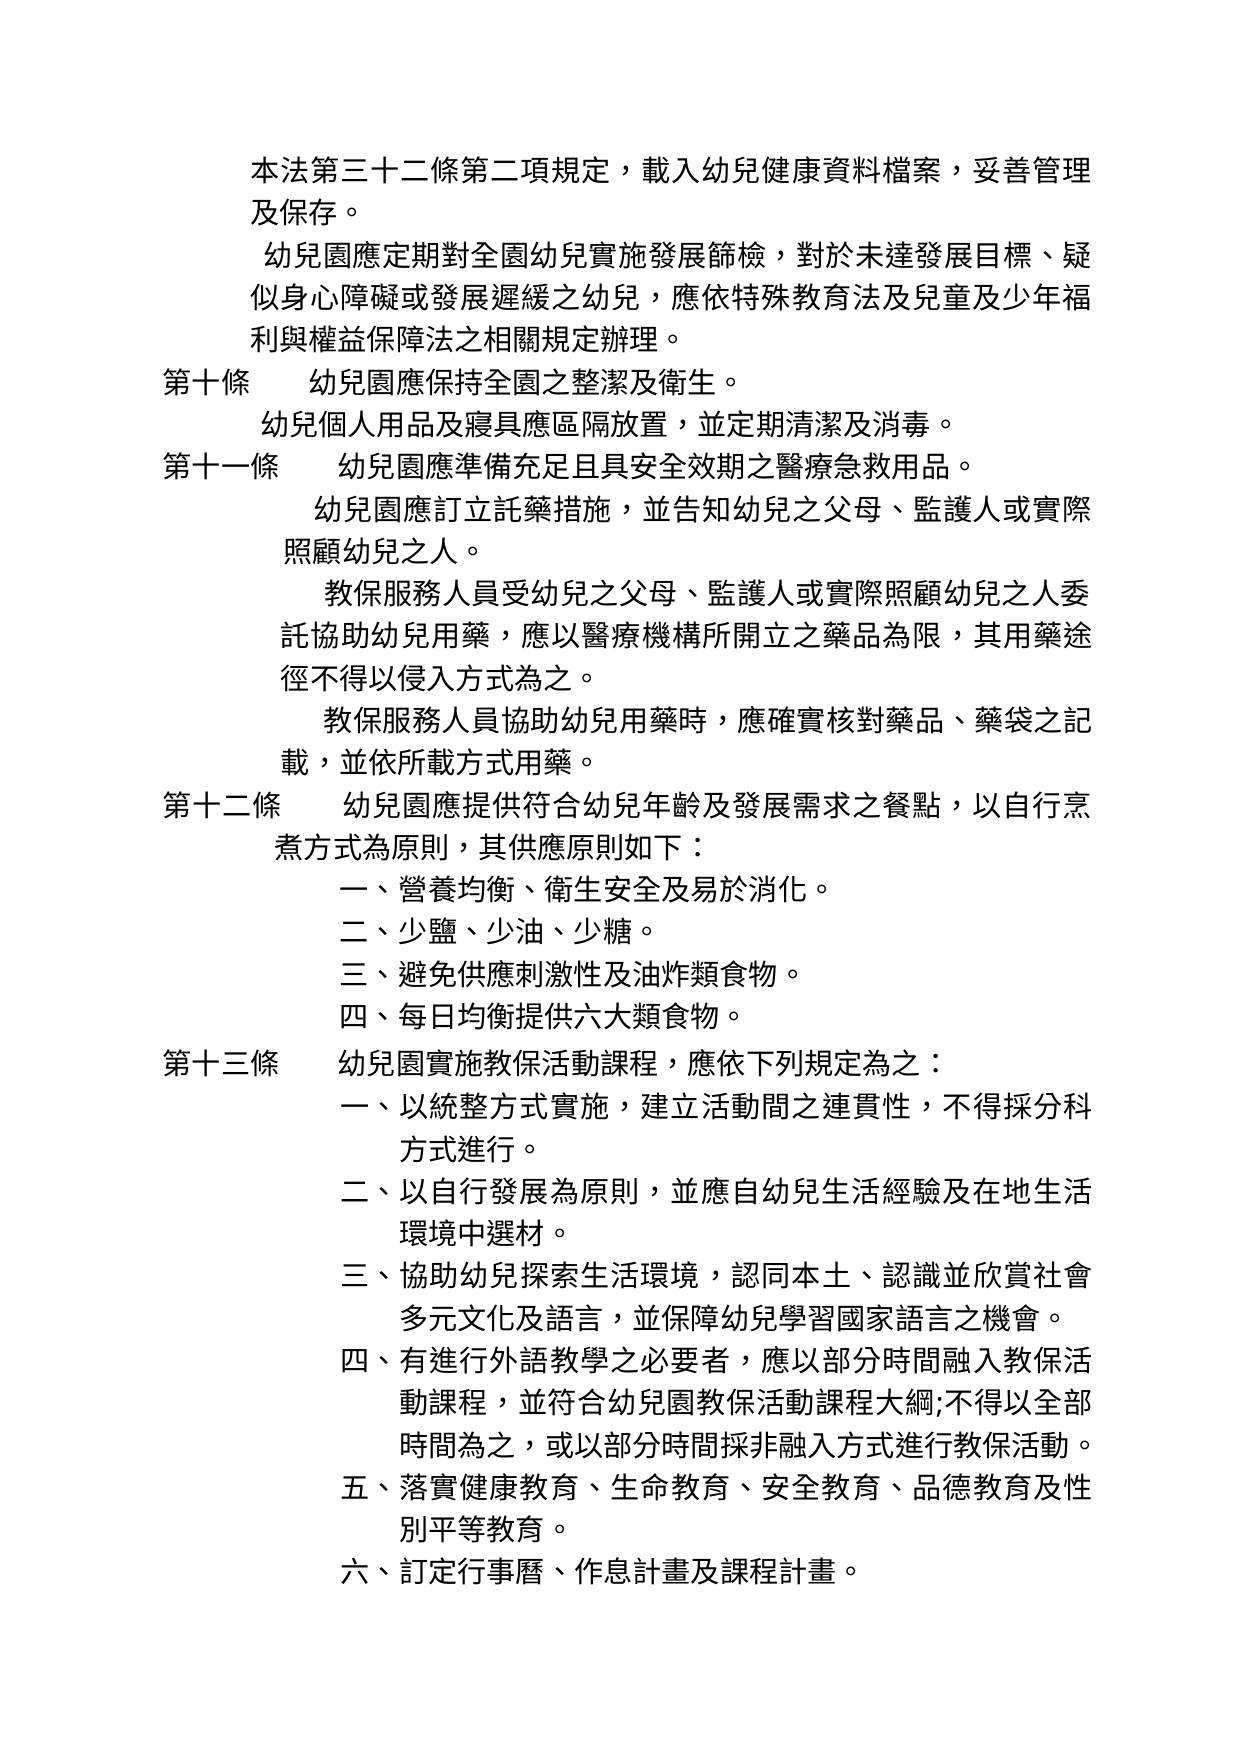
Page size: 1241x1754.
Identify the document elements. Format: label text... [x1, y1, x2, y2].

list 避免供應刺激性及油炸類食物。 [339, 951, 1092, 993]
text 本法第三十二條第二項規定，載入幼兒健康資料檔案，妥善管理及保存。 [162, 148, 1092, 232]
text 教保服務人員受幼兒之父母、監護人或實際照顧幼兒之人委託協助幼兒用藥，應以醫療機構所開立之藥品為限，其用藥途徑不得以侵入方式為之。 [251, 571, 1092, 697]
list 協助幼兒探索生活環境，認同本土、認識並欣賞社會多元文化及語言，並保障幼兒學習國家語言之機會。 [340, 1253, 1092, 1337]
list 營養均衡、衛生安全及易於消化。 [339, 867, 1092, 909]
text 第十二條 幼兒園應提供符合幼兒年齡及發展需求之餐點，以自行烹煮方式為原則，其供應原則如下： [162, 782, 1092, 867]
list 以自行發展為原則，並應自幼兒生活經驗及在地生活環境中選材。 [340, 1168, 1092, 1253]
text 幼兒園應訂立託藥措施，並告知幼兒之父母、監護人或實際照顧幼兒之人。 [283, 486, 1092, 571]
list 有進行外語教學之必要者，應以部分時間融入教保活動課程，並符合幼兒園教保活動課程大綱;不得以全部時間為之，或以部分時間採非融入方式進行教保活動。 [340, 1337, 1092, 1464]
list 每日均衡提供六大類食物。 [339, 993, 1092, 1036]
text 第十條 幼兒園應保持全園之整潔及衛生。 [162, 359, 1092, 401]
list 少鹽、少油、少糖。 [339, 909, 1092, 951]
text 第十一條 幼兒園應準備充足且具安全效期之醫療急救用品。 [162, 444, 1092, 486]
list 落實健康教育、生命教育、安全教育、品德教育及性別平等教育。 [340, 1464, 1092, 1549]
text 幼兒園應定期對全園幼兒實施發展篩檢，對於未達發展目標、疑似身心障礙或發展遲緩之幼兒，應依特殊教育法及兒童及少年福利與權益保障法之相關規定辦理。 [162, 232, 1092, 359]
list 以統整方式實施，建立活動間之連貫性，不得採分科方式進行。 [340, 1084, 1092, 1168]
list 訂定行事曆、作息計畫及課程計畫。 [340, 1549, 1092, 1591]
text 教保服務人員協助幼兒用藥時，應確實核對藥品、藥袋之記載，並依所載方式用藥。 [243, 697, 1092, 782]
text 幼兒個人用品及寢具應區隔放置，並定期清潔及消毒。 [162, 401, 1092, 444]
text 第十三條 幼兒園實施教保活動課程，應依下列規定為之： [162, 1036, 1092, 1084]
